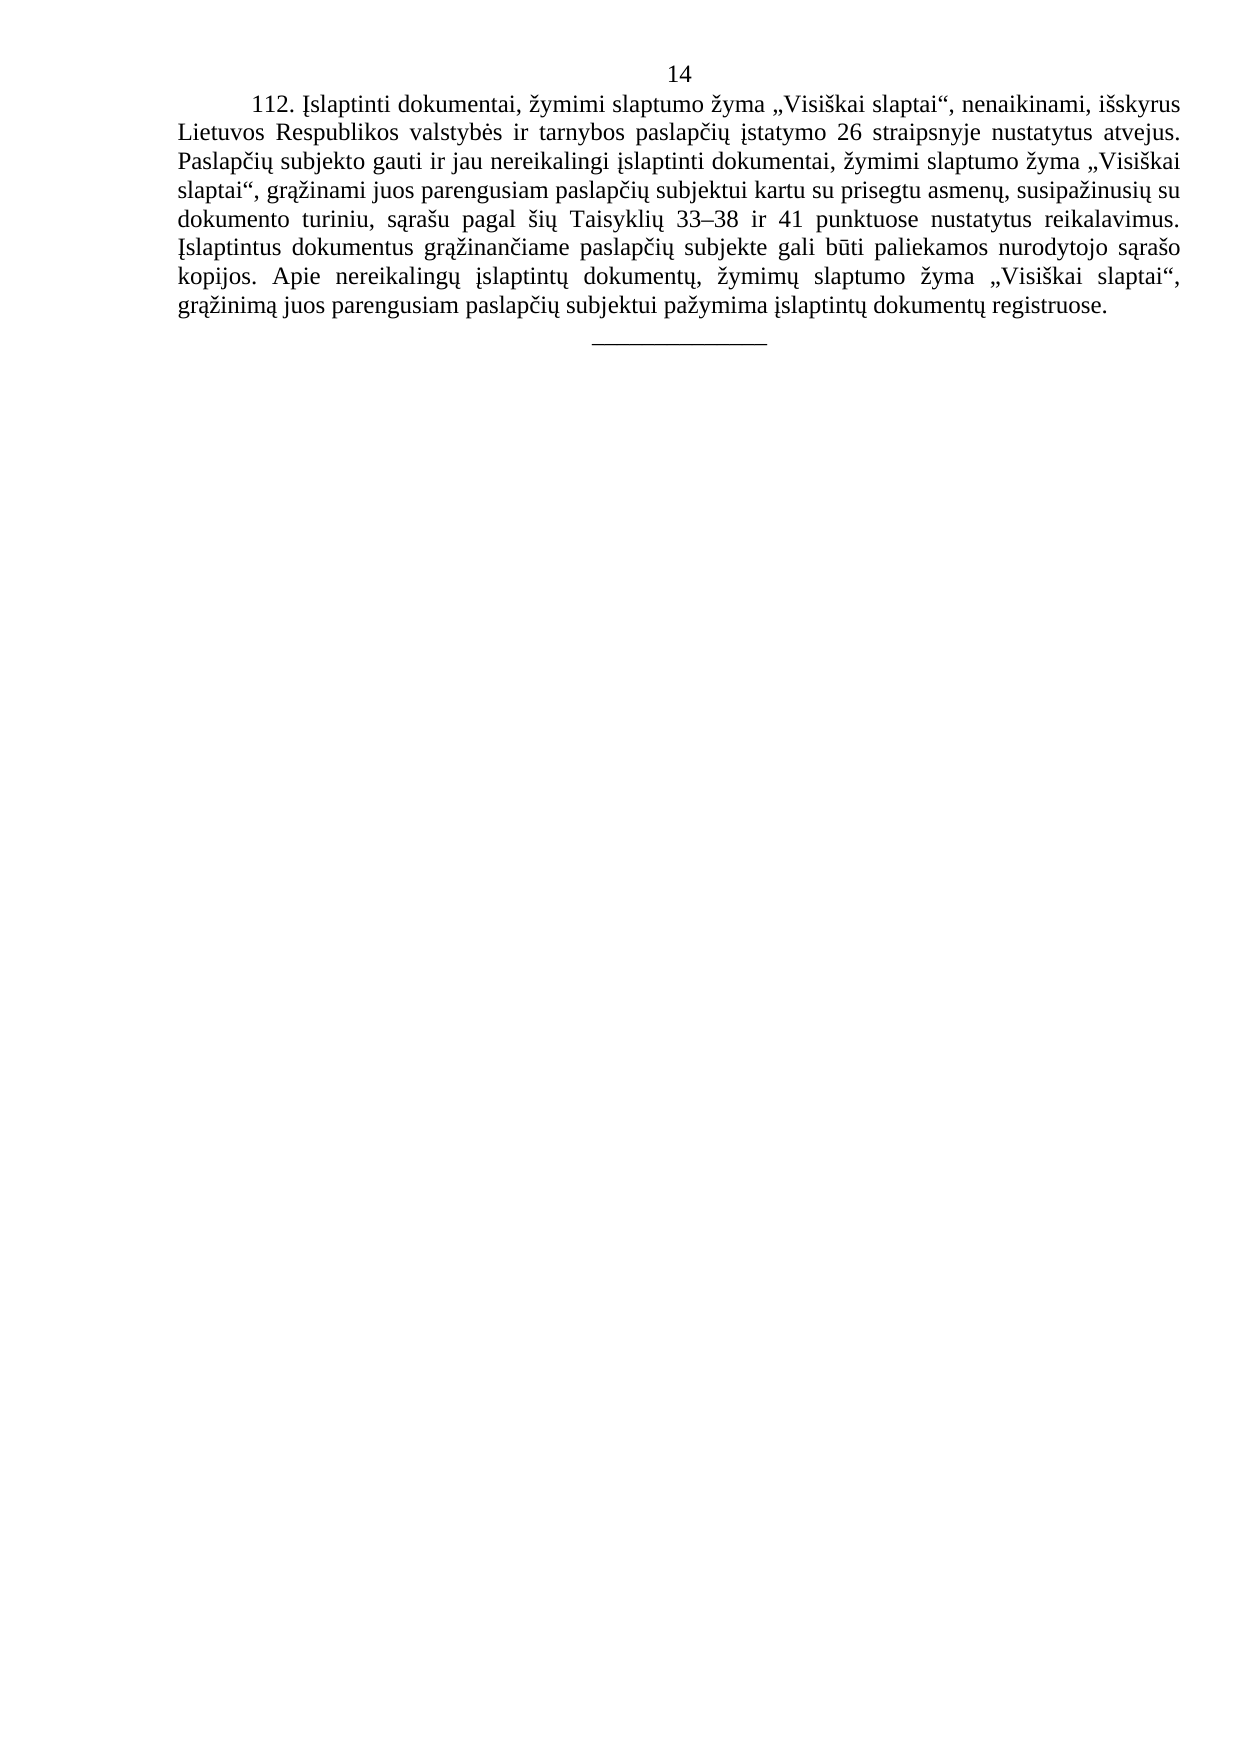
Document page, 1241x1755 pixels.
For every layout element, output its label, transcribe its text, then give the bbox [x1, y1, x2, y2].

text ______________ [177, 319, 1181, 347]
text 112. Įslaptinti dokumentai, žymimi slaptumo žyma „Visiškai slaptai“, nenaikinami, išskyrus Lietuvos Respublikos valstybės ir tarnybos paslapčių įstatymo 26 straipsnyje nustatytus atvejus. Paslapčių subjekto gauti ir jau nereikalingi įslaptinti dokumentai, žymimi slaptumo žyma „Visiškai slaptai“, grąžinami juos parengusiam paslapčių subjektui kartu su prisegtu asmenų, susipažinusių su dokumento turiniu, sąrašu pagal šių Taisyklių 33–38 ir 41 punktuose nustatytus reikalavimus. Įslaptintus dokumentus grąžinančiame paslapčių subjekte gali būti paliekamos nurodytojo sąrašo kopijos. Apie nereikalingų įslaptintų dokumentų, žymimų slaptumo žyma „Visiškai slaptai“, grąžinimą juos parengusiam paslapčių subjektui pažymima įslaptintų dokumentų registruose. [177, 89, 1181, 319]
